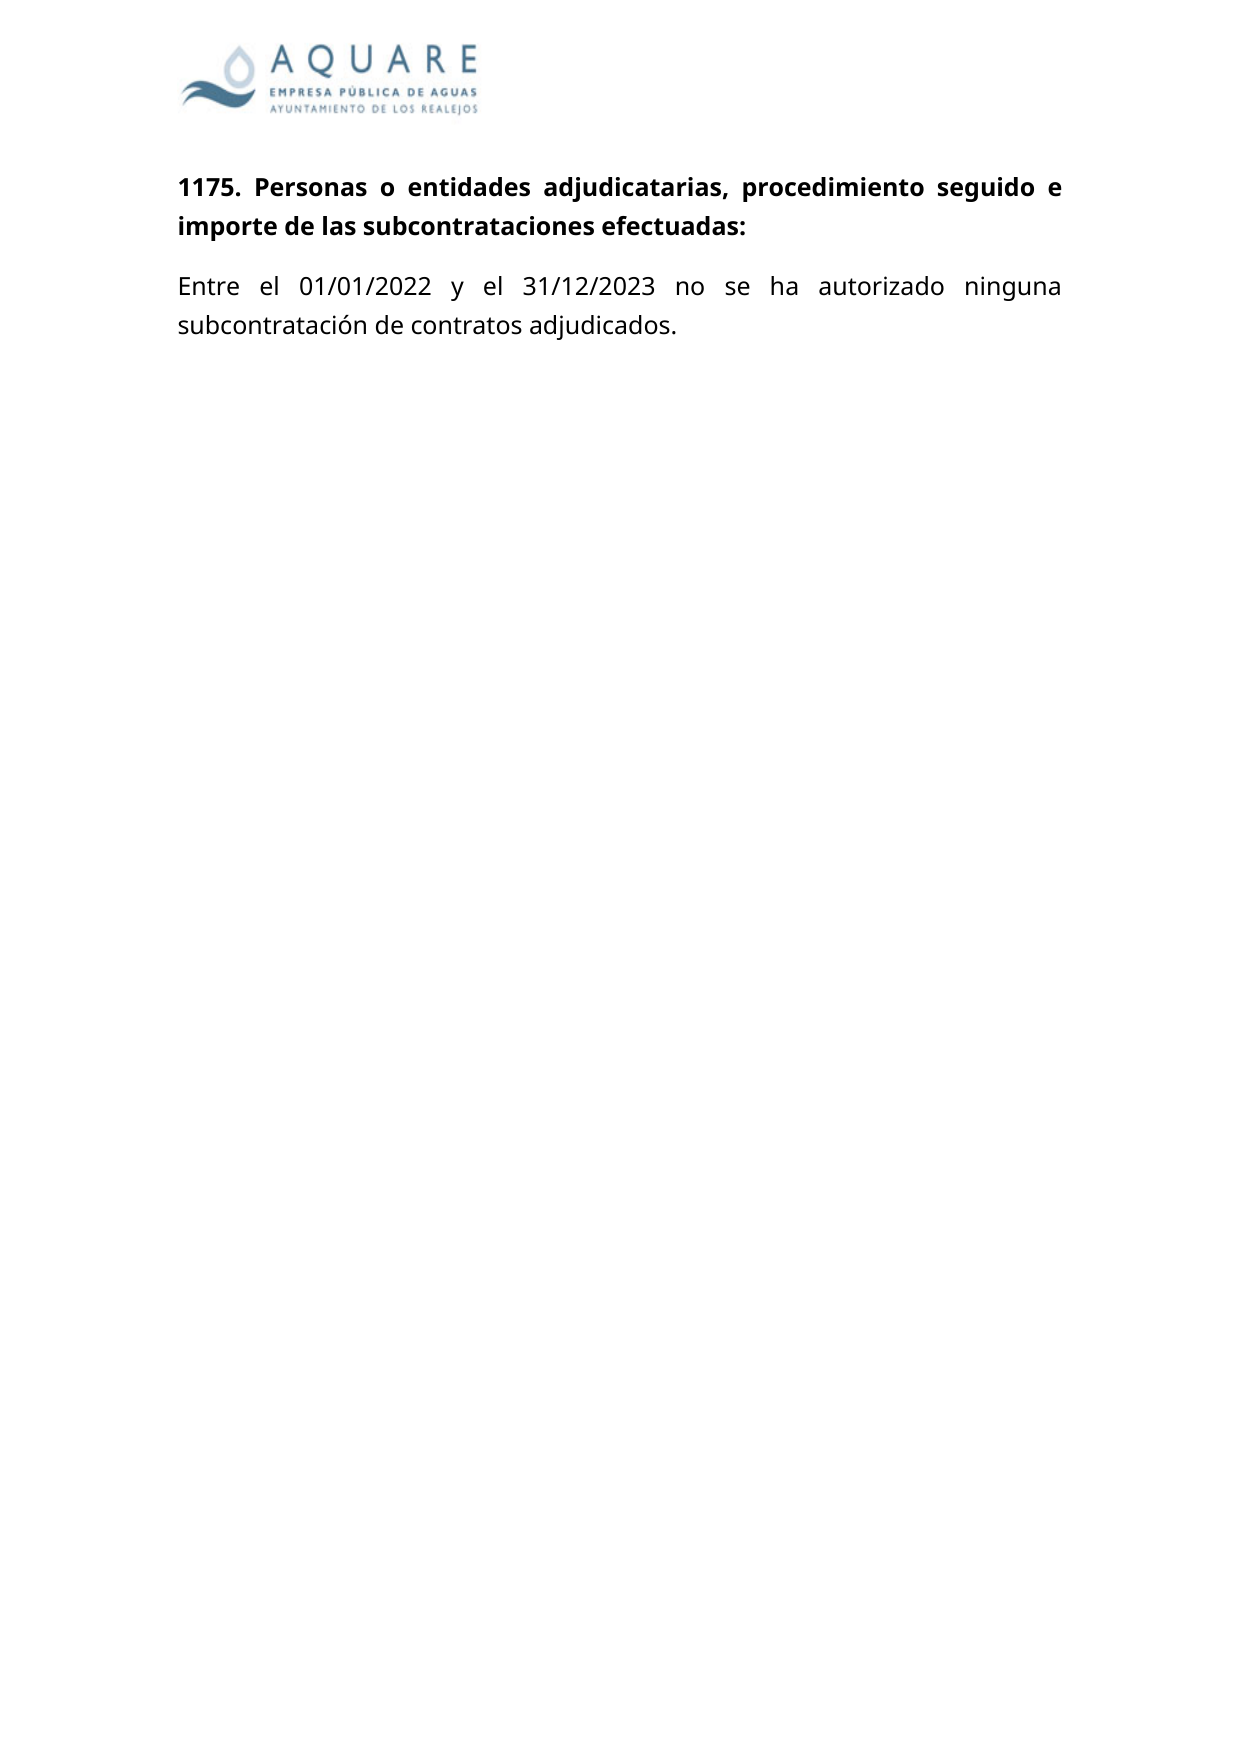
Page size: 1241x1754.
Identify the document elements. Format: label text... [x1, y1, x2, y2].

text 1175. Personas o entidades adjudicatarias, procedimiento seguido e importe de las subcontrataciones efectuadas: [177, 148, 1063, 243]
text Entre el 01/01/2022 y el 31/12/2023 no se ha autorizado ninguna subcontratación de contratos adjudicados. [177, 268, 1063, 342]
